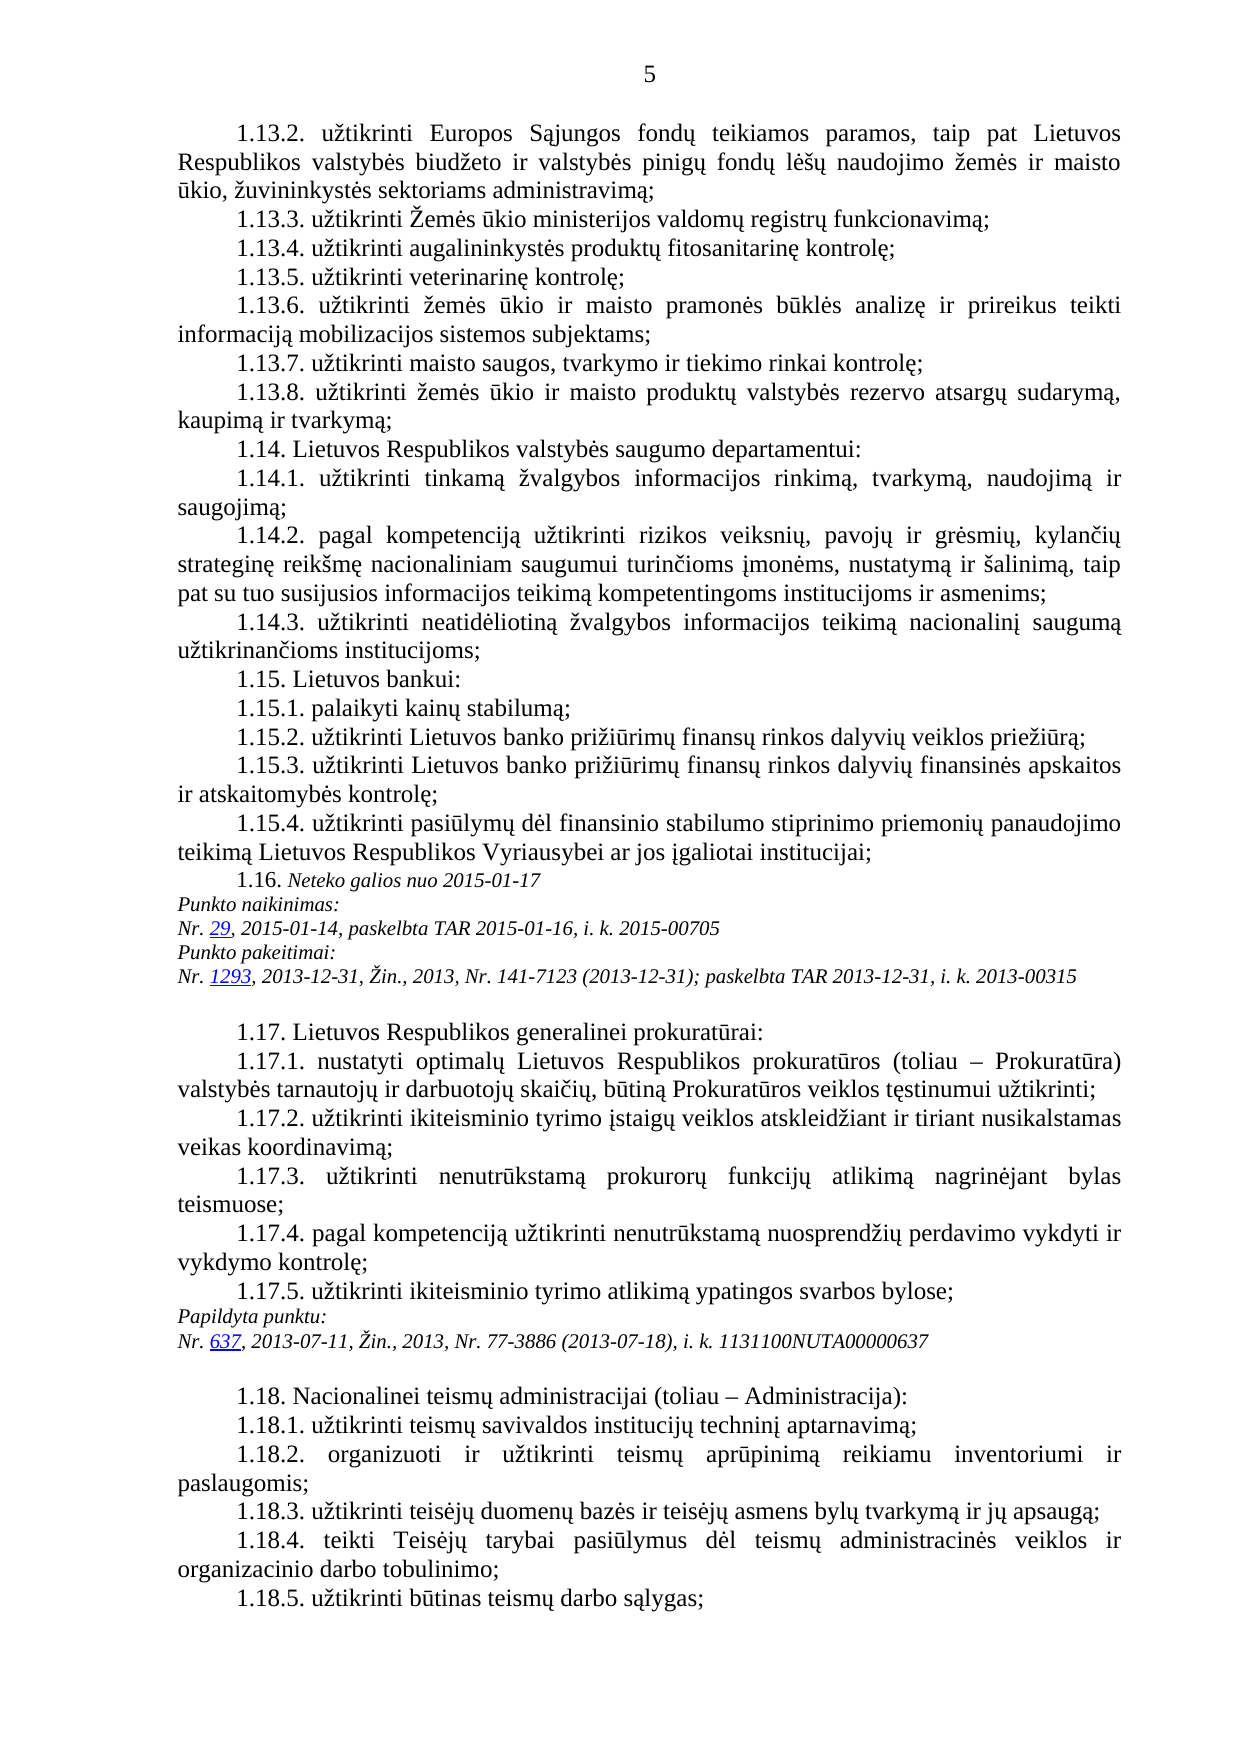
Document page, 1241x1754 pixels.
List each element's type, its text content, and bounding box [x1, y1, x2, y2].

text 1.14.3. užtikrinti neatidėliotiną žvalgybos informacijos teikimą nacionalinį saugumą užtikrinančioms institucijoms; [177, 607, 1122, 664]
text 1.15.1. palaikyti kainų stabilumą; [177, 693, 1122, 722]
text 1.14.1. užtikrinti tinkamą žvalgybos informacijos rinkimą, tvarkymą, naudojimą ir saugojimą; [177, 463, 1122, 521]
text 1.15.3. užtikrinti Lietuvos banko prižiūrimų finansų rinkos dalyvių finansinės apskaitos ir atskaitomybės kontrolę; [177, 751, 1122, 808]
text 1.18.3. užtikrinti teisėjų duomenų bazės ir teisėjų asmens bylų tvarkymą ir jų apsaugą; [177, 1496, 1122, 1525]
text 1.13.3. užtikrinti Žemės ūkio ministerijos valdomų registrų funkcionavimą; [177, 204, 1122, 233]
text Papildyta punktu: [177, 1304, 1122, 1328]
text 1.18.2. organizuoti ir užtikrinti teismų aprūpinimą reikiamu inventoriumi ir paslaugomis; [177, 1439, 1122, 1496]
text 1.16. Neteko galios nuo 2015-01-17 [177, 866, 1122, 892]
text 1.17.3. užtikrinti nenutrūkstamą prokurorų funkcijų atlikimą nagrinėjant bylas teismuose; [177, 1161, 1122, 1218]
text 1.18.5. užtikrinti būtinas teismų darbo sąlygas; [177, 1583, 1122, 1611]
text 1.15.4. užtikrinti pasiūlymų dėl finansinio stabilumo stiprinimo priemonių panaudojimo teikimą Lietuvos Respublikos Vyriausybei ar jos įgaliotai institucijai; [177, 808, 1122, 866]
text 1.13.4. užtikrinti augalininkystės produktų fitosanitarinę kontrolę; [177, 233, 1122, 262]
text Nr. 1293, 2013-12-31, Žin., 2013, Nr. 141-7123 (2013-12-31); paskelbta TAR 2013-12-31, i. k. 2013-00315 [177, 964, 1122, 988]
text 1.17.5. užtikrinti ikiteisminio tyrimo atlikimą ypatingos svarbos bylose; [177, 1276, 1122, 1304]
text Nr. 29, 2015-01-14, paskelbta TAR 2015-01-16, i. k. 2015-00705 [177, 916, 1122, 940]
text 1.15.2. užtikrinti Lietuvos banko prižiūrimų finansų rinkos dalyvių veiklos priežiūrą; [177, 722, 1122, 751]
text Punkto naikinimas: [177, 892, 1122, 916]
text 1.18. Nacionalinei teismų administracijai (toliau – Administracija): [177, 1381, 1122, 1410]
text 1.13.8. užtikrinti žemės ūkio ir maisto produktų valstybės rezervo atsargų sudarymą, kaupimą ir tvarkymą; [177, 377, 1122, 434]
text 1.14.2. pagal kompetenciją užtikrinti rizikos veiksnių, pavojų ir grėsmių, kylančių strateginę reikšmę nacionaliniam saugumui turinčioms įmonėms, nustatymą ir šalinimą, taip pat su tuo susijusios informacijos teikimą kompetentingoms institucijoms ir asmenims; [177, 521, 1122, 607]
text 1.13.6. užtikrinti žemės ūkio ir maisto pramonės būklės analizę ir prireikus teikti informaciją mobilizacijos sistemos subjektams; [177, 291, 1122, 348]
text 1.13.2. užtikrinti Europos Sąjungos fondų teikiamos paramos, taip pat Lietuvos Respublikos valstybės biudžeto ir valstybės pinigų fondų lėšų naudojimo žemės ir maisto ūkio, žuvininkystės sektoriams administravimą; [177, 118, 1122, 204]
text 1.15. Lietuvos bankui: [177, 664, 1122, 693]
text 1.17.1. nustatyti optimalų Lietuvos Respublikos prokuratūros (toliau – Prokuratūra) valstybės tarnautojų ir darbuotojų skaičių, būtiną Prokuratūros veiklos tęstinumui užtikrinti; [177, 1046, 1122, 1103]
text 1.18.1. užtikrinti teismų savivaldos institucijų techninį aptarnavimą; [177, 1410, 1122, 1439]
text 1.17.4. pagal kompetenciją užtikrinti nenutrūkstamą nuosprendžių perdavimo vykdyti ir vykdymo kontrolę; [177, 1218, 1122, 1276]
text 1.17.2. užtikrinti ikiteisminio tyrimo įstaigų veiklos atskleidžiant ir tiriant nusikalstamas veikas koordinavimą; [177, 1103, 1122, 1161]
text 1.13.7. užtikrinti maisto saugos, tvarkymo ir tiekimo rinkai kontrolę; [177, 348, 1122, 377]
text Punkto pakeitimai: [177, 940, 1122, 964]
text 1.17. Lietuvos Respublikos generalinei prokuratūrai: [177, 1017, 1122, 1046]
text 1.14. Lietuvos Respublikos valstybės saugumo departamentui: [177, 434, 1122, 463]
text 1.13.5. užtikrinti veterinarinę kontrolę; [177, 262, 1122, 291]
text 1.18.4. teikti Teisėjų tarybai pasiūlymus dėl teismų administracinės veiklos ir organizacinio darbo tobulinimo; [177, 1525, 1122, 1583]
text Nr. 637, 2013-07-11, Žin., 2013, Nr. 77-3886 (2013-07-18), i. k. 1131100NUTA00000637 [177, 1328, 1122, 1353]
